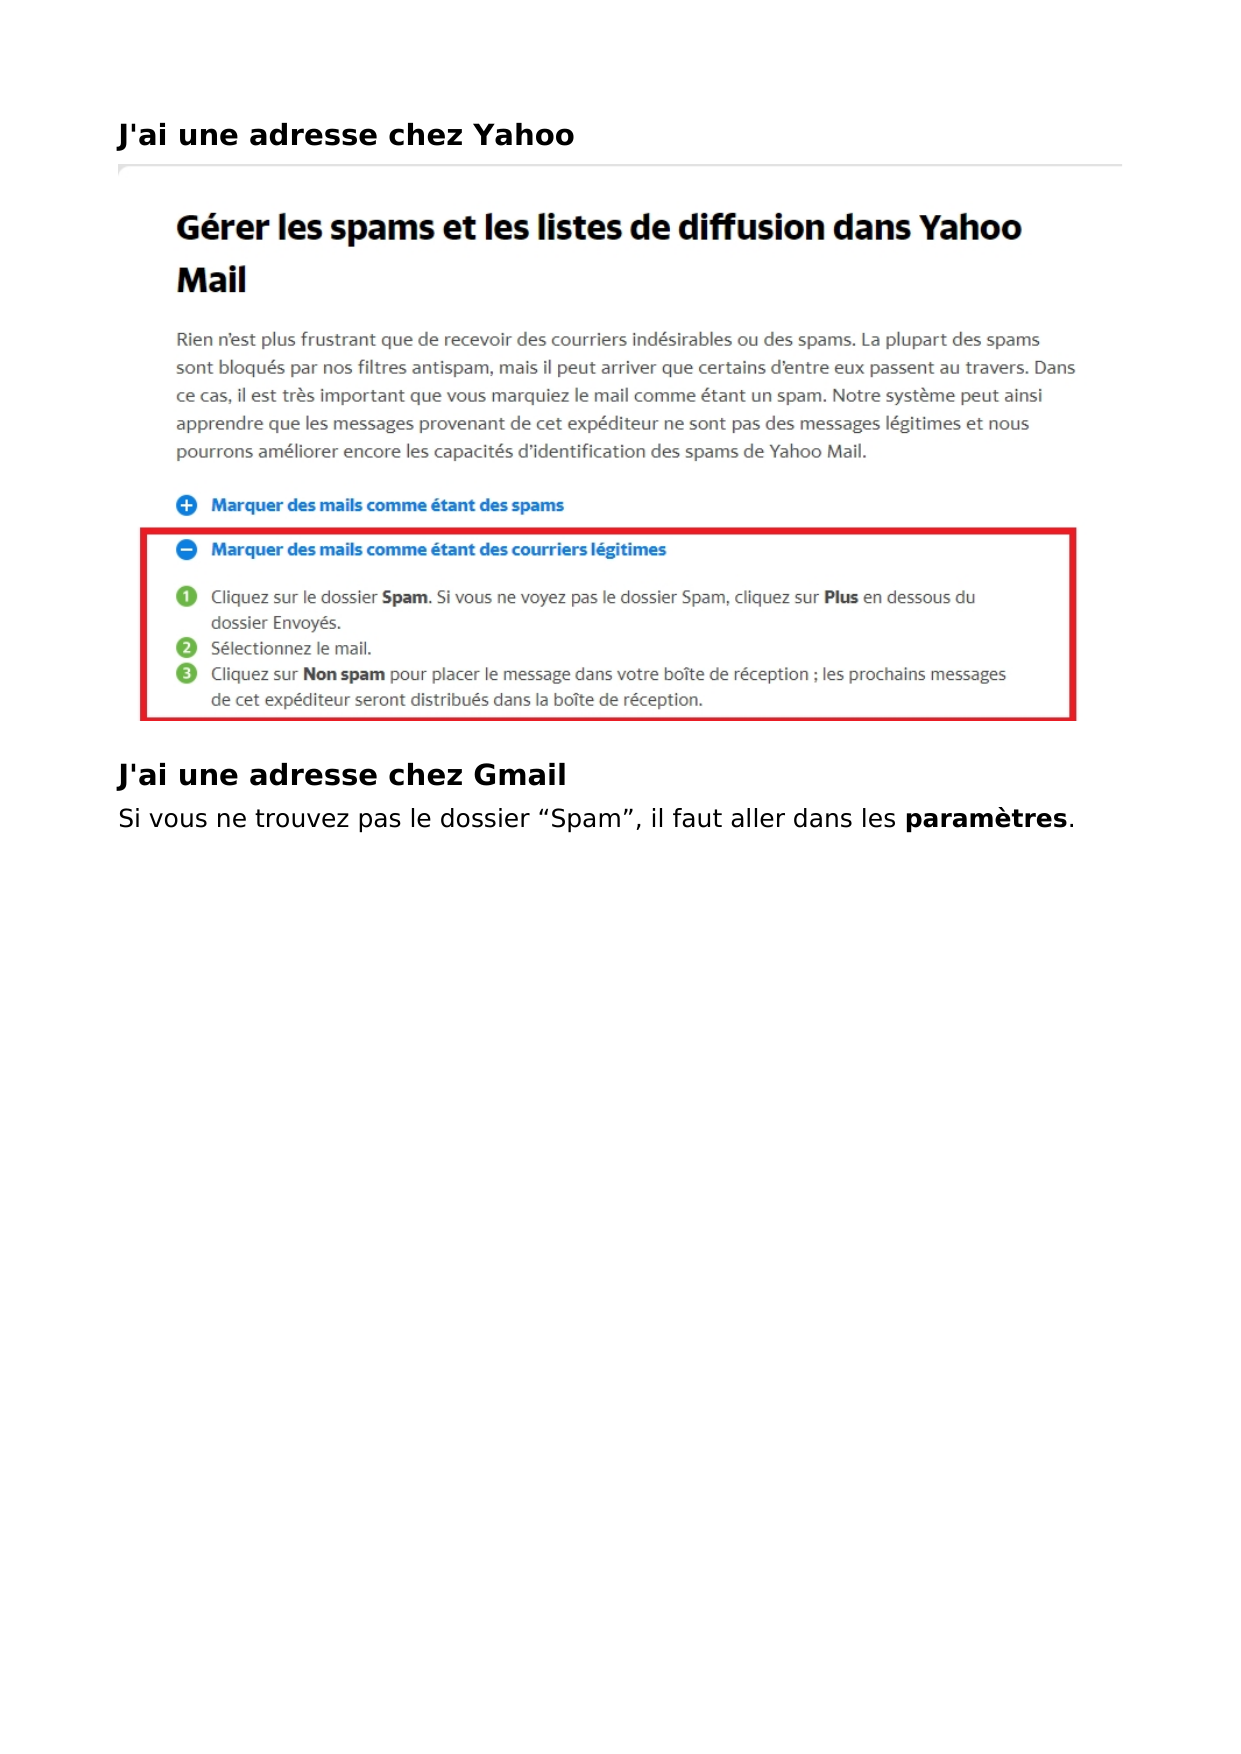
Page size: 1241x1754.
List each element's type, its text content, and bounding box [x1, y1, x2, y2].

text Si vous ne trouvez pas le dossier “Spam”, il faut aller dans les paramètres. [118, 804, 1122, 863]
subtitle J'ai une adresse chez Gmail [118, 758, 1122, 792]
subtitle J'ai une adresse chez Yahoo [118, 118, 1122, 152]
picture [118, 164, 1123, 721]
